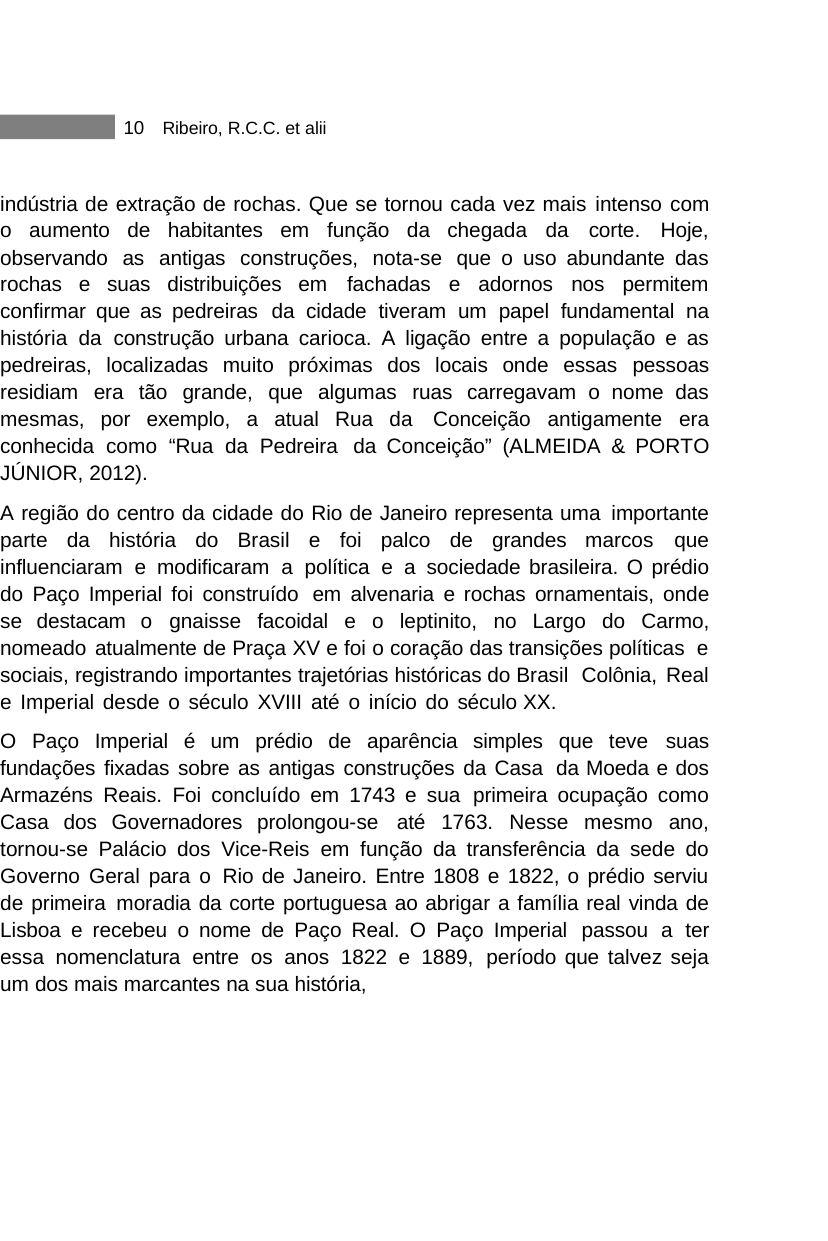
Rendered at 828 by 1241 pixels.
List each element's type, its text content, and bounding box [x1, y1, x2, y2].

text A região do centro da cidade do Rio de Janeiro representa uma importante parte da história do Brasil e foi palco de grandes marcos que influenciaram e modificaram a política e a sociedade brasileira. O prédio do Paço Imperial foi construído em alvenaria e rochas ornamentais, onde se destacam o gnaisse facoidal e o leptinito, no Largo do Carmo, nomeado atualmente de Praça XV e foi o coração das transições políticas e sociais, registrando importantes trajetórias históricas do Brasil Colônia, Real e Imperial desde o século XVIII até o início do século XX. [0, 501, 709, 714]
text indústria de extração de rochas. Que se tornou cada vez mais intenso com o aumento de habitantes em função da chegada da corte. Hoje, observando as antigas construções, nota-se que o uso abundante das rochas e suas distribuições em fachadas e adornos nos permitem confirmar que as pedreiras da cidade tiveram um papel fundamental na história da construção urbana carioca. A ligação entre a população e as pedreiras, localizadas muito próximas dos locais onde essas pessoas residiam era tão grande, que algumas ruas carregavam o nome das mesmas, por exemplo, a atual Rua da Conceição antigamente era conhecida como “Rua da Pedreira da Conceição” (ALMEIDA & PORTO JÚNIOR, 2012). [0, 191, 709, 485]
text O Paço Imperial é um prédio de aparência simples que teve suas fundações fixadas sobre as antigas construções da Casa da Moeda e dos Armazéns Reais. Foi concluído em 1743 e sua primeira ocupação como Casa dos Governadores prolongou-se até 1763. Nesse mesmo ano, tornou-se Palácio dos Vice-Reis em função da transferência da sede do Governo Geral para o Rio de Janeiro. Entre 1808 e 1822, o prédio serviu de primeira moradia da corte portuguesa ao abrigar a família real vinda de Lisboa e recebeu o nome de Paço Real. O Paço Imperial passou a ter essa nomenclatura entre os anos 1822 e 1889, período que talvez seja um dos mais marcantes na sua história, [0, 729, 709, 996]
text 10 Ribeiro, R.C.C. et alii [123, 117, 721, 139]
